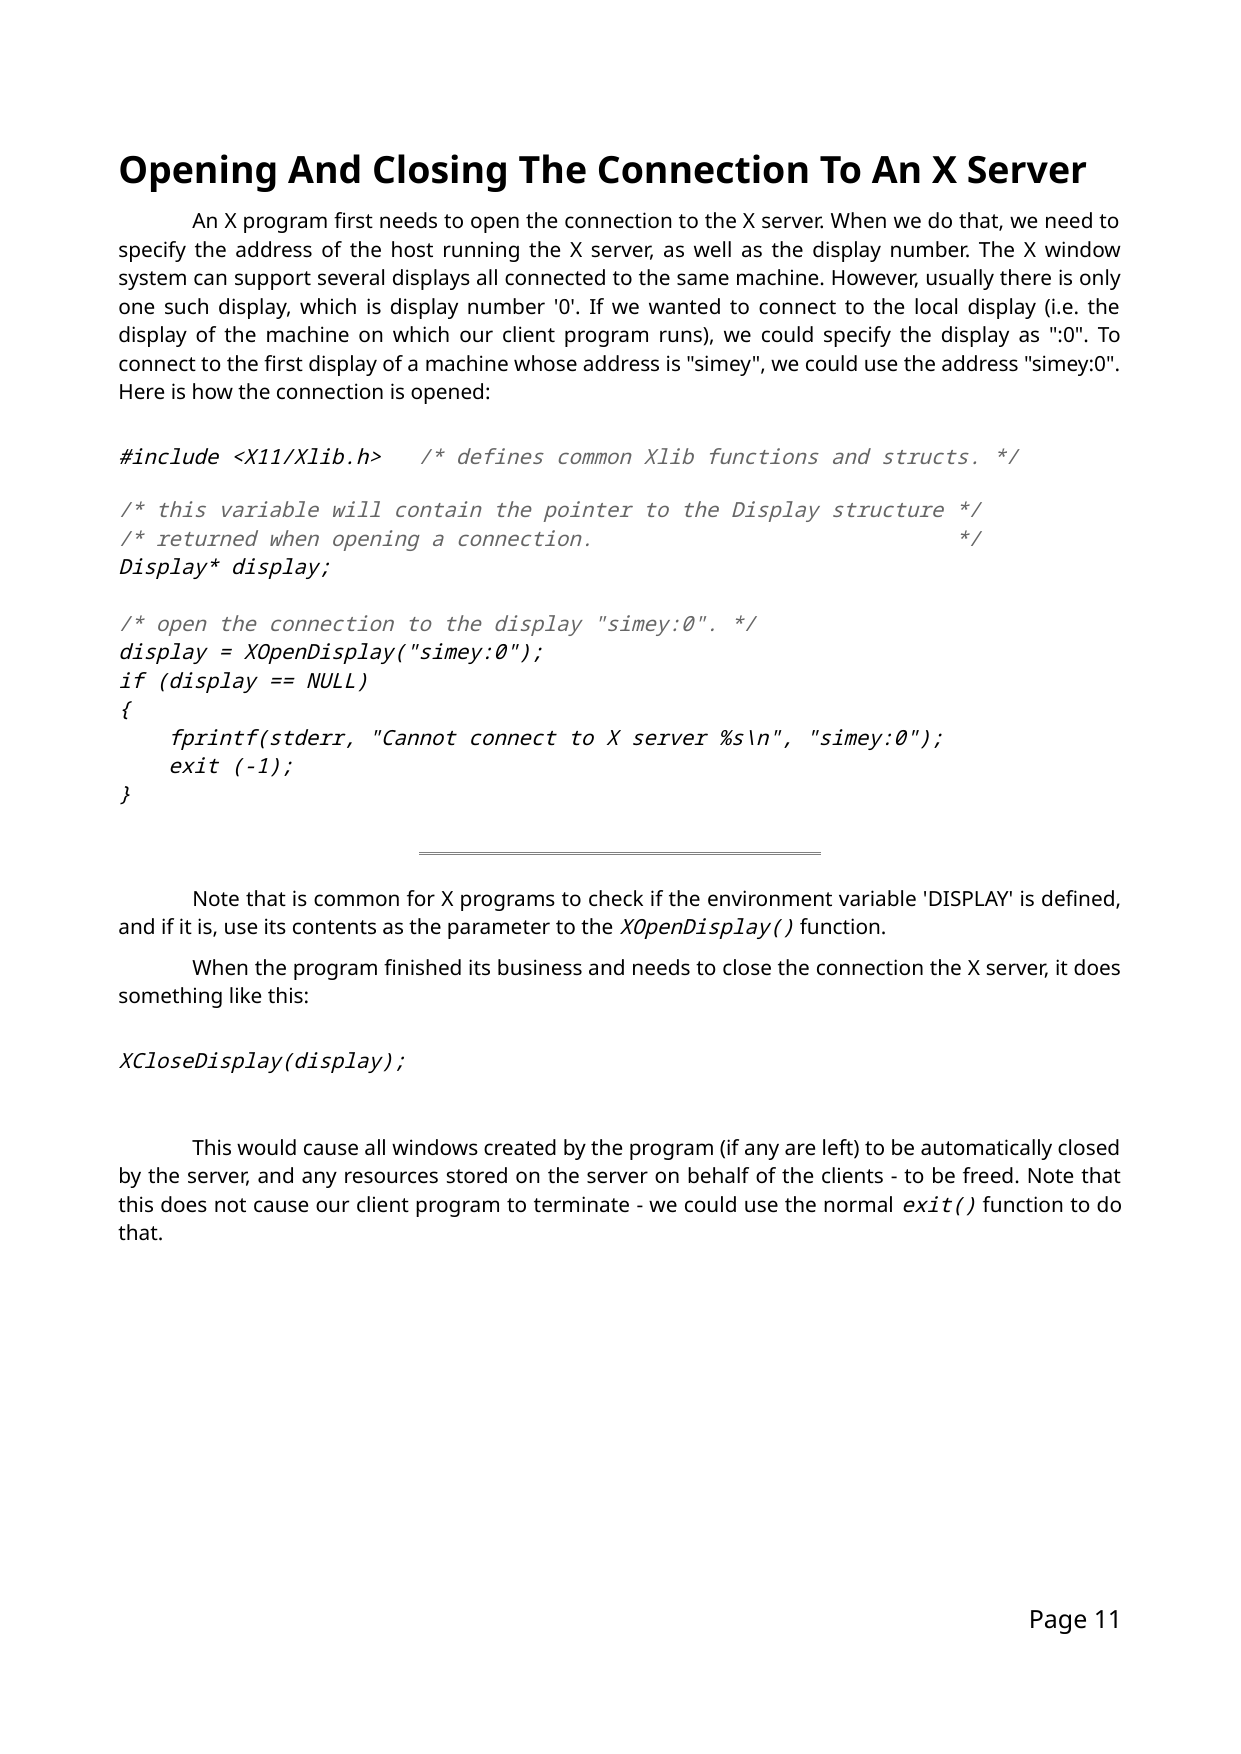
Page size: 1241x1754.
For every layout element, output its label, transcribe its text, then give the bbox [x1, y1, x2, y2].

text /* open the connection to the display "simey:0". */ [118, 609, 1122, 637]
text Note that is common for X programs to check if the environment variable 'DISPLAY' is defined, and if it is, use its contents as the parameter to the XOpenDisplay() function. [118, 884, 1122, 941]
text exit (-1); [118, 751, 1122, 779]
text XCloseDisplay(display); [118, 1047, 1122, 1075]
subtitle Opening And Closing The Connection To An X Server [118, 143, 1122, 194]
text /* returned when opening a connection. */ [118, 524, 1122, 552]
text fprintf(stderr, "Cannot connect to X server %s\n", "simey:0"); [118, 723, 1122, 751]
text An X program first needs to open the connection to the X server. When we do that, we need to specify the address of the host running the X server, as well as the display number. The X window system can support several displays all connected to the same machine. However, usually there is only one such display, which is display number '0'. If we wanted to connect to the local display (i.e. the display of the machine on which our client program runs), we could specify the display as ":0". To connect to the first display of a machine whose address is "simey", we could use the address "simey:0". Here is how the connection is opened: [118, 207, 1122, 406]
text /* this variable will contain the pointer to the Display structure */ [118, 495, 1122, 524]
text if (display == NULL) [118, 666, 1122, 694]
text Display* display; [118, 552, 1122, 581]
text #include <X11/Xlib.h> /* defines common Xlib functions and structs. */ [118, 442, 1122, 471]
text { [118, 694, 1122, 723]
text } [118, 779, 1122, 808]
text This would cause all windows created by the program (if any are left) to be automatically closed by the server, and any resources stored on the server on behalf of the clients - to be freed. Note that this does not cause our client program to terminate - we could use the normal exit() function to do that. [118, 1104, 1122, 1247]
text When the program finished its business and needs to close the connection the X server, it does something like this: [118, 953, 1122, 1010]
text display = XOpenDisplay("simey:0"); [118, 637, 1122, 666]
